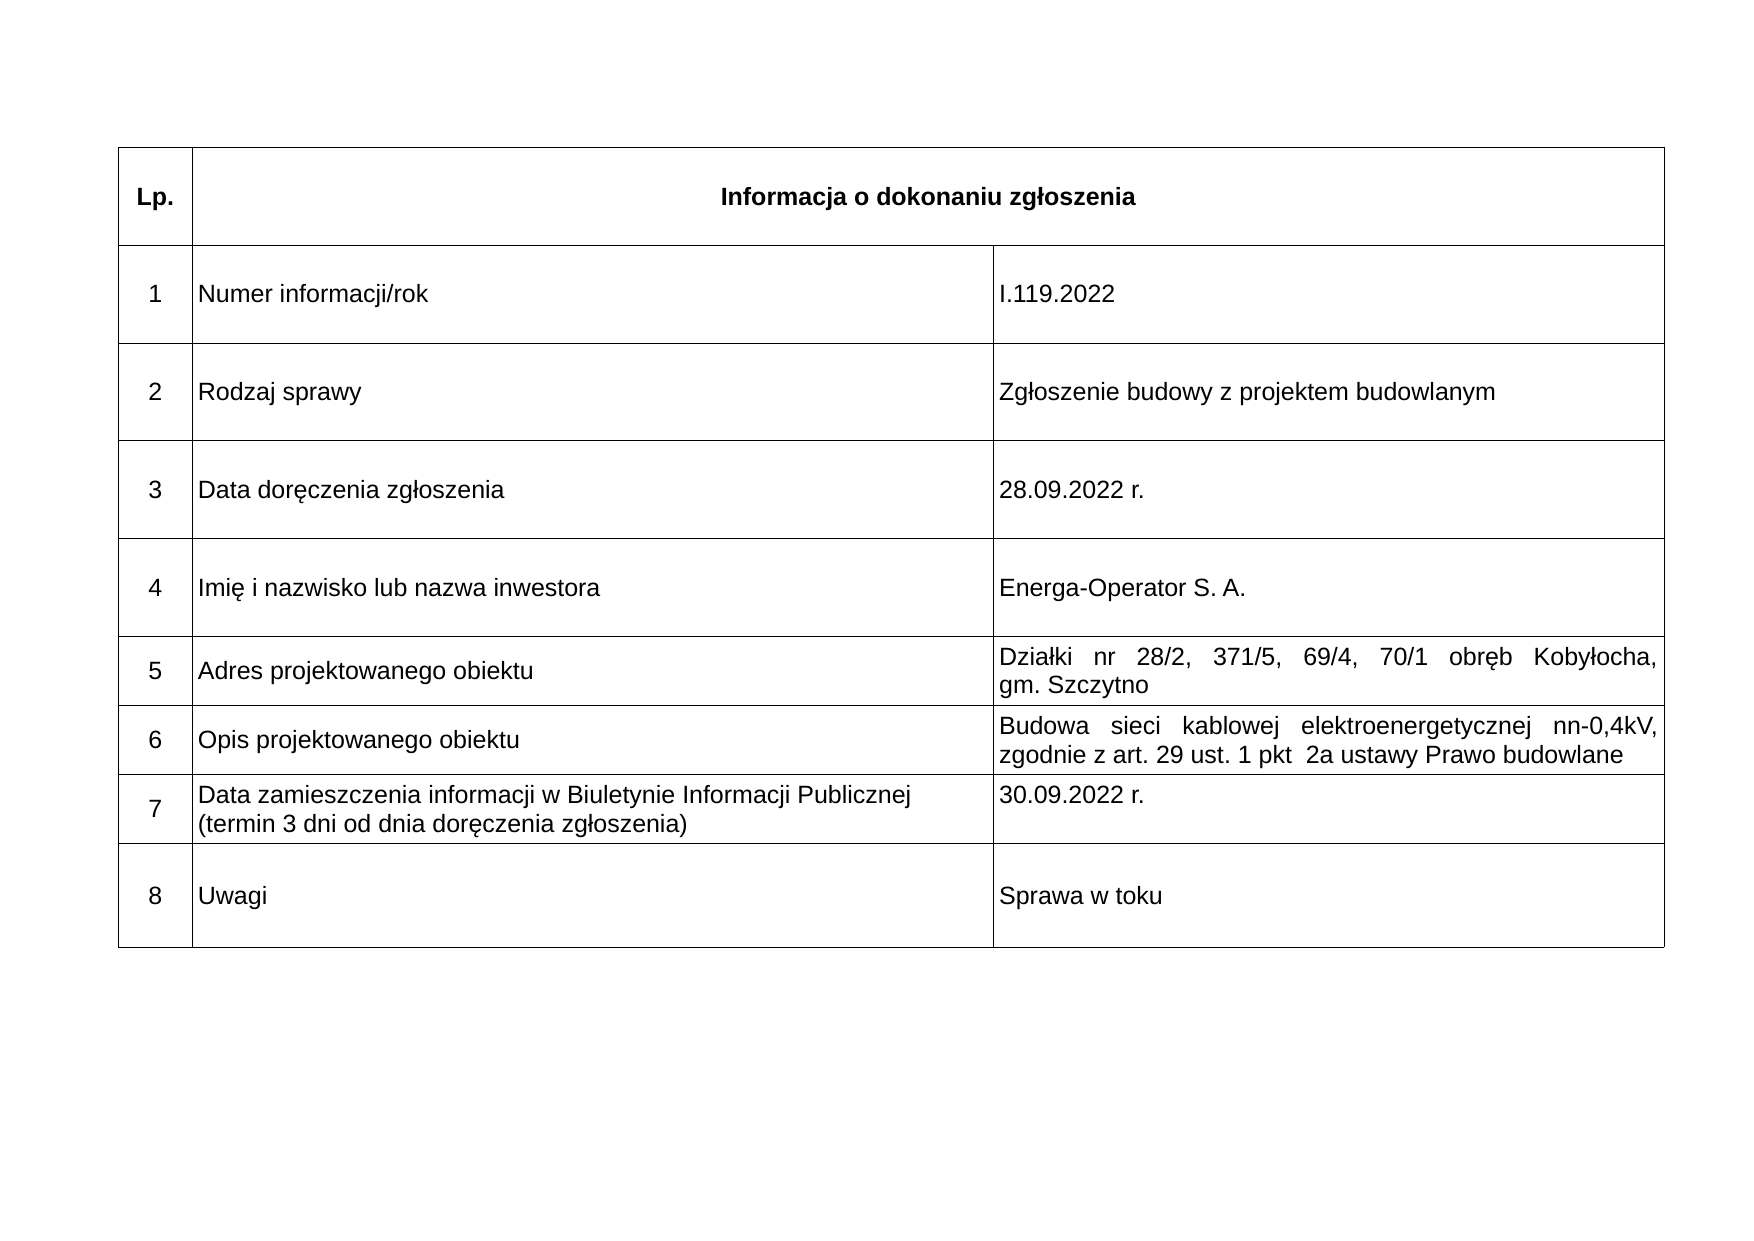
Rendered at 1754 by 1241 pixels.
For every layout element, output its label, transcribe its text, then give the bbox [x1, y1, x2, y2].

table_cell Sprawa w toku [994, 844, 1664, 947]
table_cell Data zamieszczenia informacji w Biuletynie Informacji Publicznej (termin 3 dni od dnia doręczenia zgłoszenia) [193, 775, 993, 843]
table_cell Data doręczenia zgłoszenia [193, 441, 993, 538]
table_cell 8 [119, 844, 192, 947]
table_cell Adres projektowanego obiektu [193, 637, 993, 705]
table_cell Rodzaj sprawy [193, 344, 993, 440]
table_header Lp. [119, 148, 192, 245]
table_cell 1 [119, 246, 192, 342]
table_cell Imię i nazwisko lub nazwa inwestora [193, 539, 993, 636]
table_cell 4 [119, 539, 192, 636]
table_cell 3 [119, 441, 192, 538]
table_cell 6 [119, 706, 192, 774]
table_cell Zgłoszenie budowy z projektem budowlanym [994, 344, 1664, 440]
table_cell Działki nr 28/2, 371/5, 69/4, 70/1 obręb Kobyłocha, gm. Szczytno [994, 637, 1664, 705]
table_cell Energa-Operator S. A. [994, 539, 1664, 636]
table_cell 28.09.2022 r. [994, 441, 1664, 538]
table_cell 5 [119, 637, 192, 705]
table_cell 7 [119, 775, 192, 843]
table_cell 2 [119, 344, 192, 440]
table_cell Budowa sieci kablowej elektroenergetycznej nn-0,4kV, zgodnie z art. 29 ust. 1 pkt 2a ustawy Prawo budowlane [994, 706, 1664, 774]
table_cell Uwagi [193, 844, 993, 947]
table_header Informacja o dokonaniu zgłoszenia [193, 148, 1664, 245]
table_cell 30.09.2022 r. [994, 775, 1664, 843]
table_cell Numer informacji/rok [193, 246, 993, 342]
table_cell Opis projektowanego obiektu [193, 706, 993, 774]
table_cell I.119.2022 [994, 246, 1664, 342]
